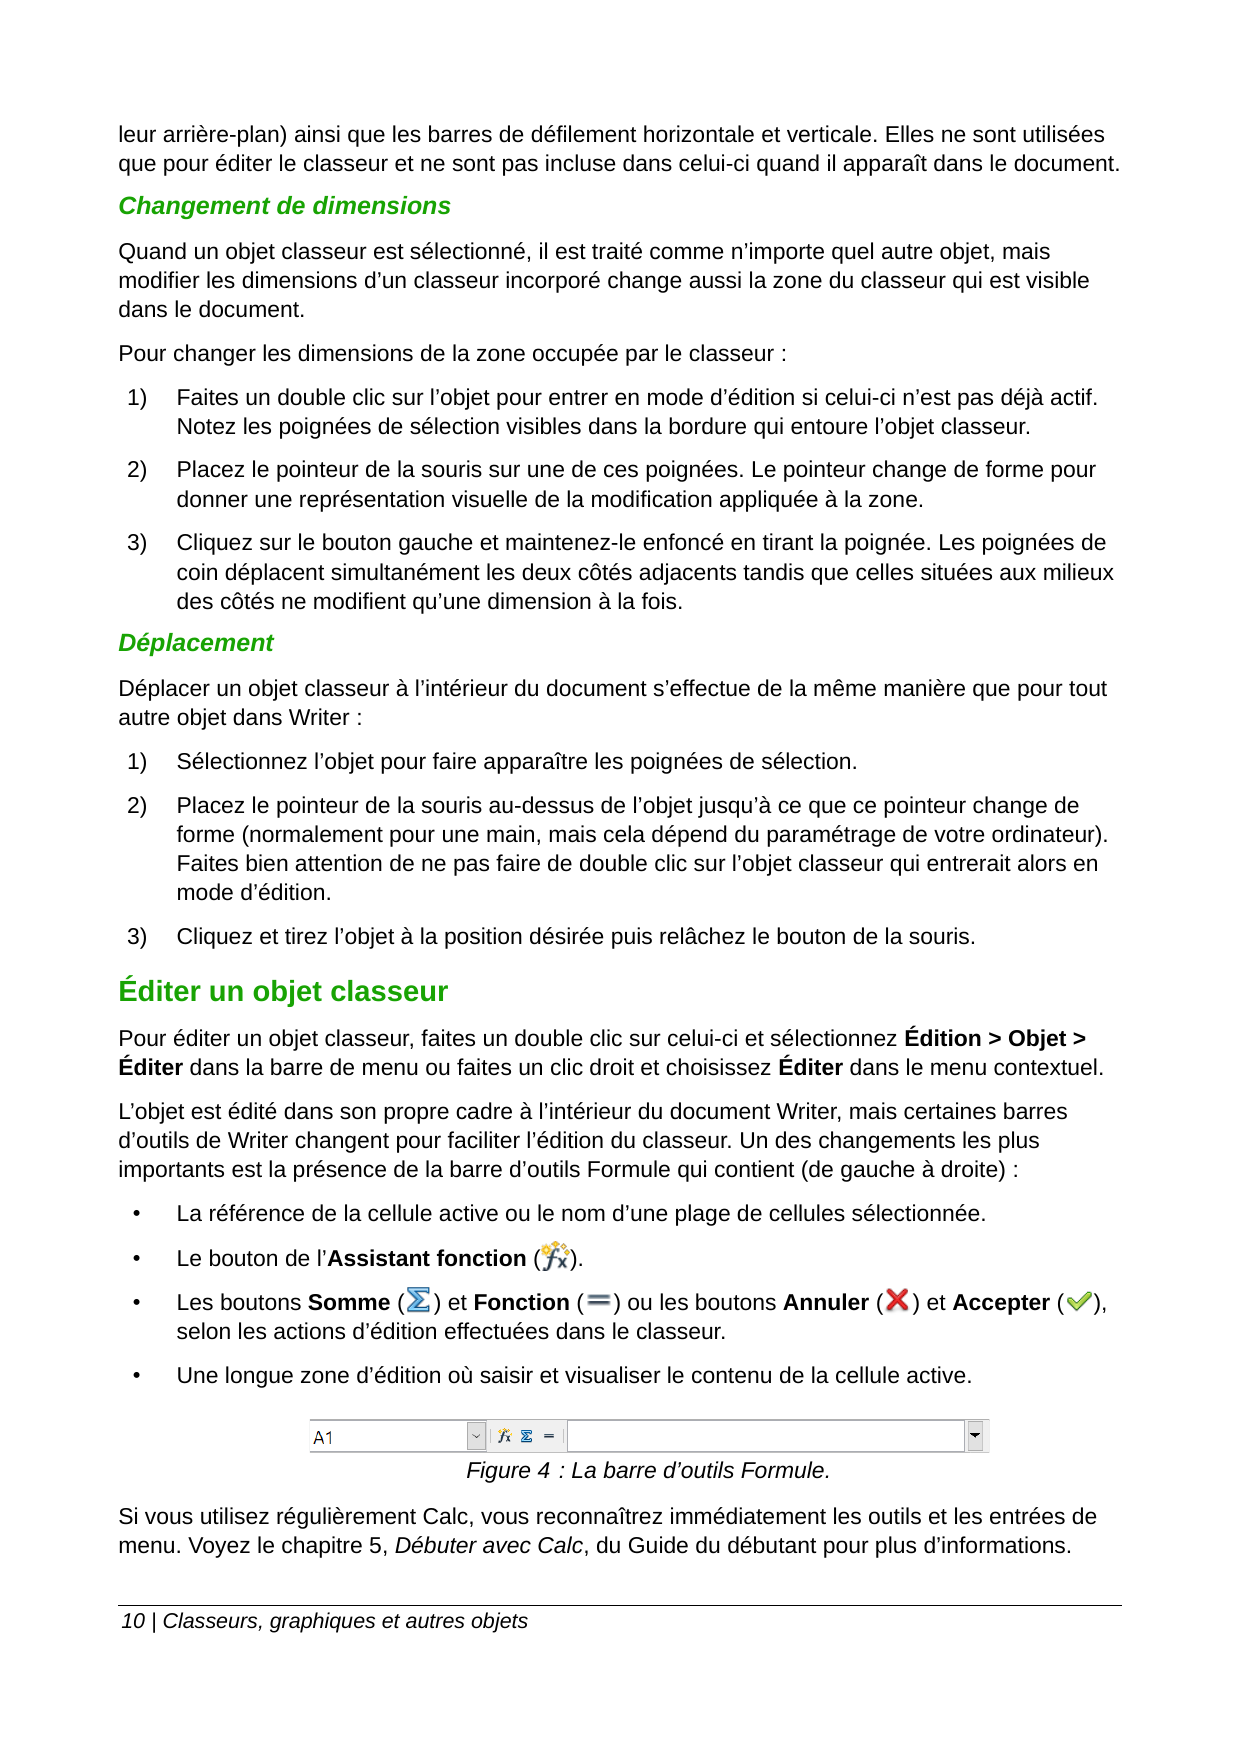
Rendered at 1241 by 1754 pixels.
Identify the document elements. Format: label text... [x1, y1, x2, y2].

text Quand un objet classeur est sélectionné, il est traité comme n’importe quel autre objet, mais modifier les dimensions d’un classeur incorporé change aussi la zone du classeur qui est visible dans le document. [118, 235, 1122, 322]
picture [1064, 1285, 1094, 1315]
subtitle Changement de dimensions [118, 191, 1122, 220]
text Pour changer les dimensions de la zone occupée par le classeur : [118, 337, 1122, 366]
list Le bouton de l’Assistant fonction (). [570, 1241, 1122, 1271]
list Une longue zone d’édition où saisir et visualiser le contenu de la cellule active. [133, 1359, 1122, 1388]
list Le bouton de l’Assistant fonction (). [133, 1241, 540, 1271]
picture [404, 1285, 434, 1315]
text Si vous utilisez régulièrement Calc, vous reconnaîtrez immédiatement les outils et les entrées de menu. Voyez le chapitre 5, Débuter avec Calc, du Guide du débutant pour plus d’informations. [118, 1500, 1122, 1558]
list Faites un double clic sur l’objet pour entrer en mode d’édition si celui-ci n’est pas déjà actif. Notez les poignées de sélection visibles dans la bordure qui entoure l’objet classeur. [147, 381, 1122, 439]
list Placez le pointeur de la souris sur une de ces poignées. Le pointeur change de forme pour donner une représentation visuelle de la modification appliquée à la zone. [147, 453, 1122, 512]
list Les boutons Somme () et Fonction () ou les boutons Annuler () et Accepter (), selon les actions d’édition effectuées dans le classeur. [133, 1286, 1122, 1344]
list La référence de la cellule active ou le nom d’une plage de cellules sélectionnée. [133, 1197, 1122, 1226]
subtitle Déplacement [118, 628, 1122, 658]
list Cliquez sur le bouton gauche et maintenez-le enfoncé en tirant la poignée. Les poignées de coin déplacent simultanément les deux côtés adjacents tandis que celles situées aux milieux des côtés ne modifient qu’une dimension à la fois. [147, 526, 1122, 614]
table_header [177, 1418, 1122, 1455]
list Cliquez et tirez l’objet à la position désirée puis relâchez le bouton de la souris. [147, 920, 1122, 949]
picture [584, 1285, 614, 1315]
subtitle Éditer un objet classeur [118, 978, 1122, 1008]
picture [540, 1241, 570, 1271]
list Placez le pointeur de la souris au-dessus de l’objet jusqu’à ce que ce pointeur change de forme (normalement pour une main, mais cela dépend du paramétrage de votre ordinateur). Faites bien attention de ne pas faire de double clic sur l’objet classeur qui entrerait alors en mode d’édition. [147, 789, 1122, 906]
text L’objet est édité dans son propre cadre à l’intérieur du document Writer, mais certaines barres d’outils de Writer changent pour faciliter l’édition du classeur. Un des changements les plus importants est la présence de la barre d’outils Formule qui contient (de gauche à droite) : [118, 1095, 1122, 1183]
table_cell Figure 4 : La barre d’outils Formule. [177, 1455, 1122, 1485]
text Pour éditer un objet classeur, faites un double clic sur celui-ci et sélectionnez Édition > Objet > Éditer dans la barre de menu ou faites un clic droit et choisissez Éditer dans le menu contextuel. [118, 1022, 1122, 1081]
list Sélectionnez l’objet pour faire apparaître les poignées de sélection. [147, 745, 1122, 774]
picture [309, 1419, 990, 1453]
picture [883, 1285, 913, 1315]
text leur arrière-plan) ainsi que les barres de défilement horizontale et verticale. Elles ne sont utilisées que pour éditer le classeur et ne sont pas incluse dans celui-ci quand il apparaît dans le document. [118, 118, 1122, 176]
text Déplacer un objet classeur à l’intérieur du document s’effectue de la même manière que pour tout autre objet dans Writer : [118, 672, 1122, 731]
